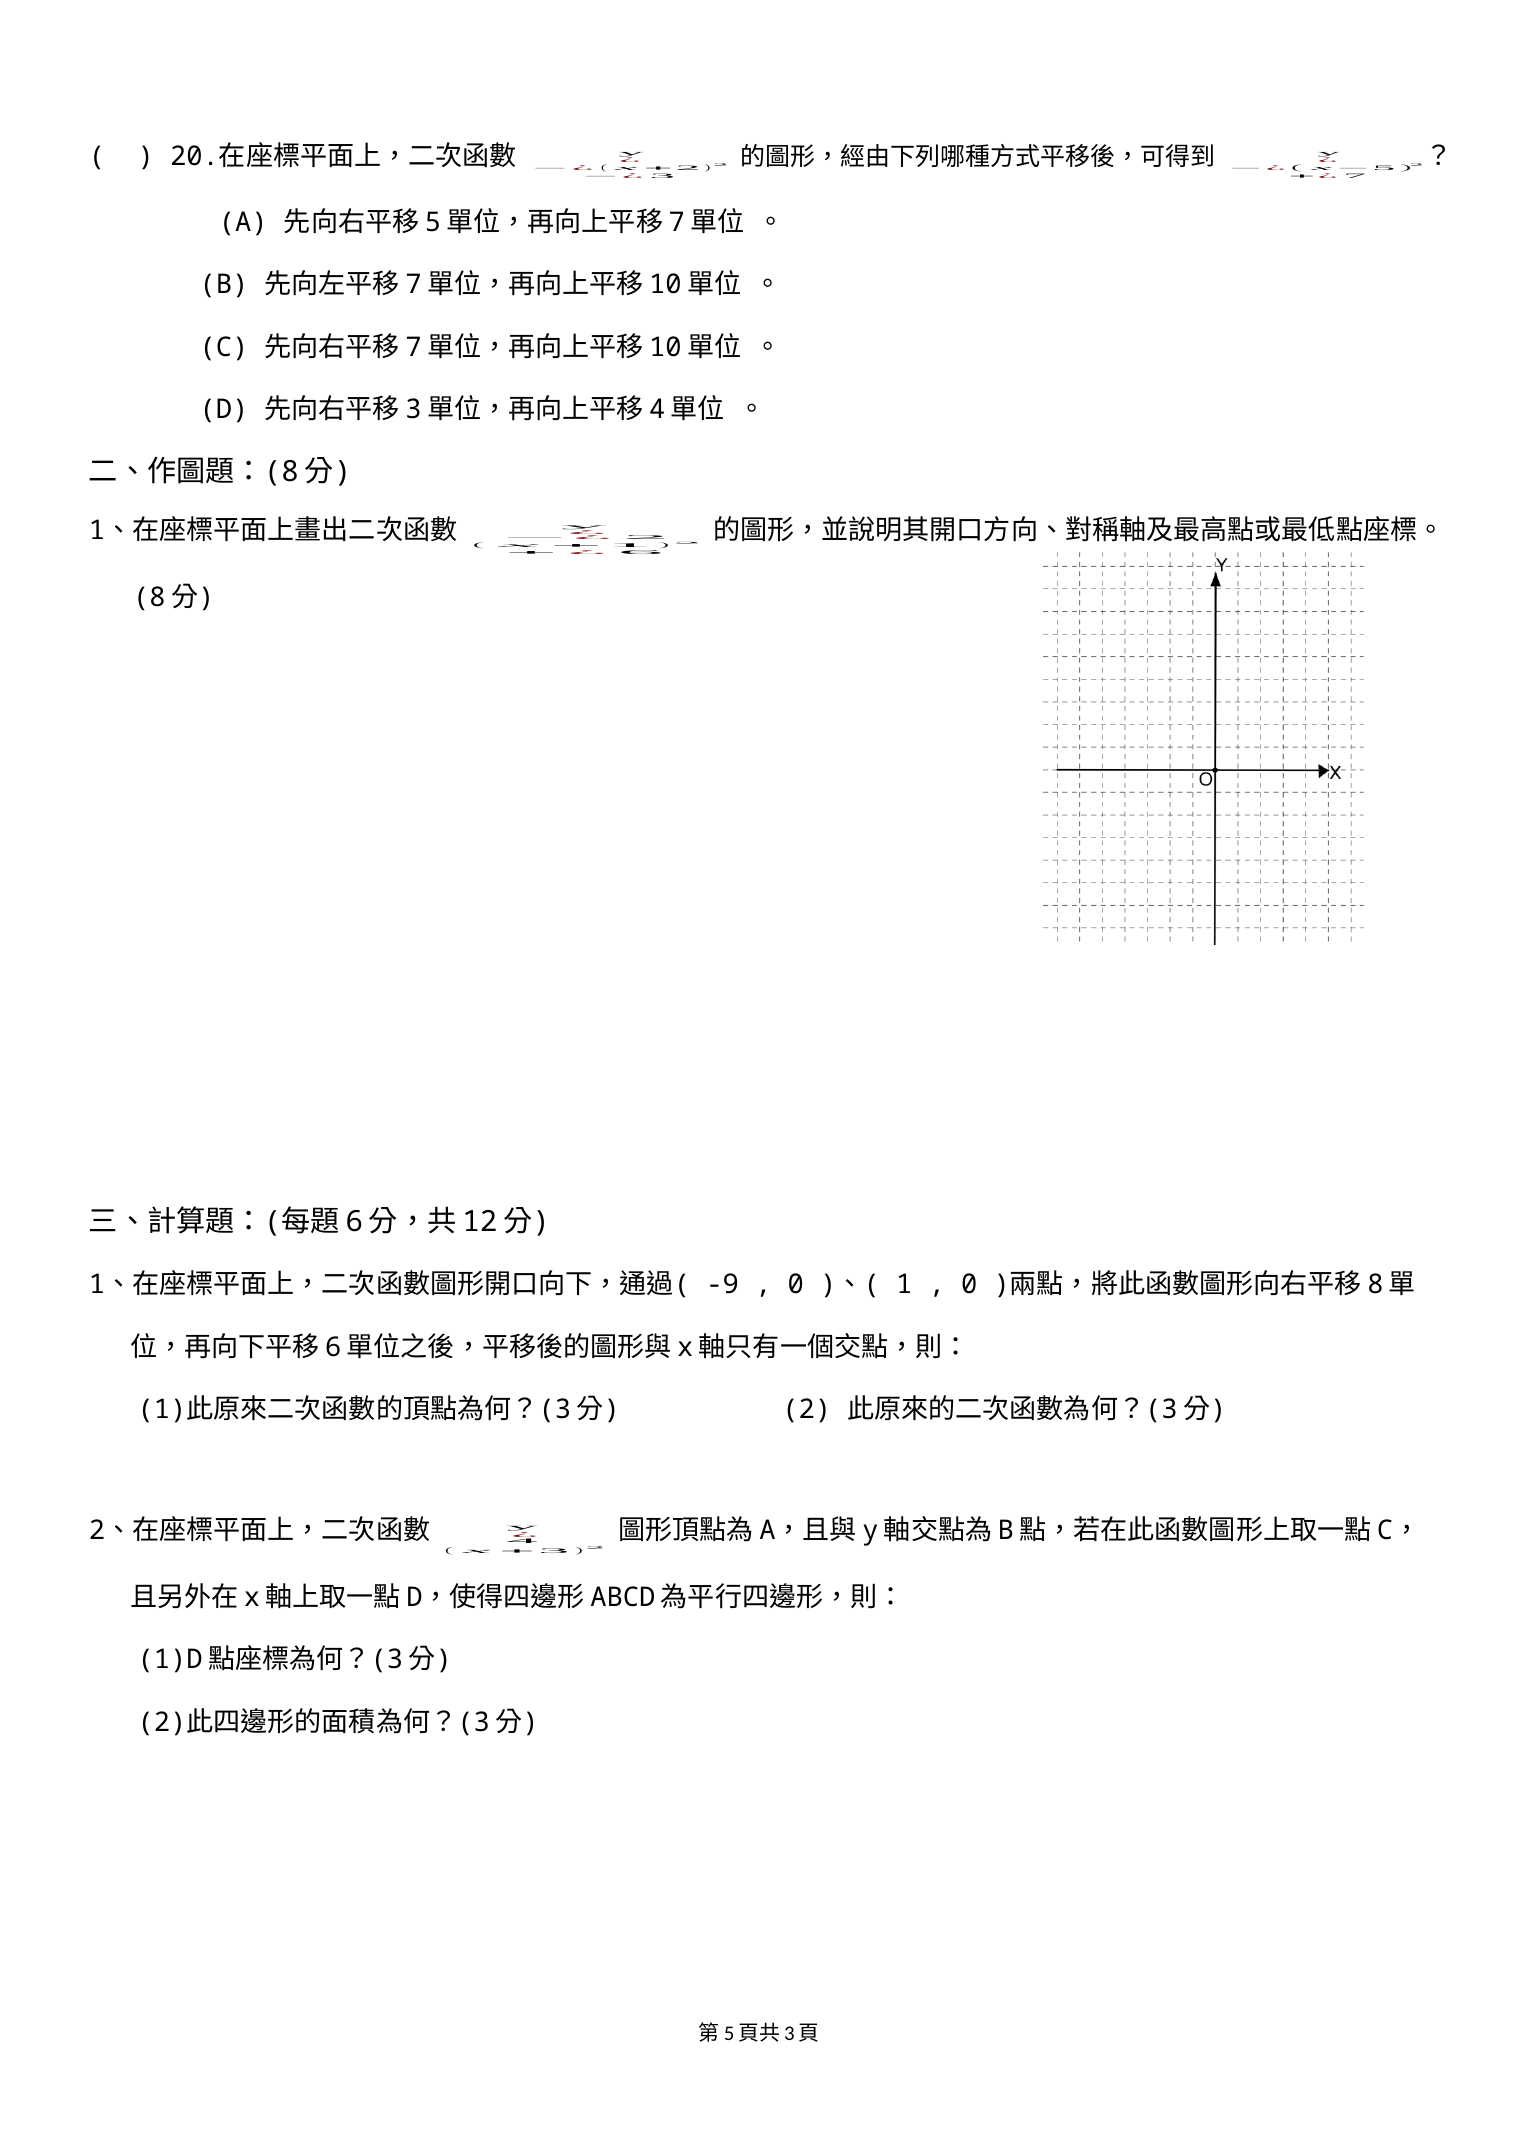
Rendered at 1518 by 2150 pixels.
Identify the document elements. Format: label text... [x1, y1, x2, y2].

text (D) 先向右平移3單位，再向上平移4單位 。 [89, 365, 1429, 427]
text 2、在座標平面上，二次函數 圖形頂點為A，且與y軸交點為B點，若在此函數圖形上取一點C，且另外在x軸上取一點D，使得四邊形ABCD為平行四邊形，則： [89, 1490, 1429, 1615]
text (C) 先向右平移7單位，再向上平移10單位 。 [89, 302, 1429, 365]
text 二、作圖題：(8分) [89, 427, 1429, 490]
text (1)此原來二次函數的頂點為何？(3分) (2) 此原來的二次函數為何？(3分) [89, 1365, 1429, 1427]
text (B) 先向左平移7單位，再向上平移10單位 。 [89, 240, 1429, 302]
text 1、在座標平面上畫出二次函數 的圖形，並說明其開口方向、對稱軸及最高點或最低點座標。(8分) [89, 490, 1429, 615]
text (A) 先向右平移5單位，再向上平移7單位 。 [89, 177, 1429, 240]
text 三、計算題：(每題6分，共12分) [89, 1177, 1429, 1240]
text (2)此四邊形的面積為何？(3分) [89, 1677, 1429, 1740]
text (1)D點座標為何？(3分) [89, 1615, 1429, 1677]
text 1、在座標平面上，二次函數圖形開口向下，通過( -9 , 0 )、( 1 , 0 )兩點，將此函數圖形向右平移8單位，再向下平移6單位之後，平移後的圖形與x軸只有一個交點，則： [89, 1240, 1429, 1365]
text ( ) 20.在座標平面上，二次函數 的圖形，經由下列哪種方式平移後，可得到 ？ [89, 115, 1429, 177]
